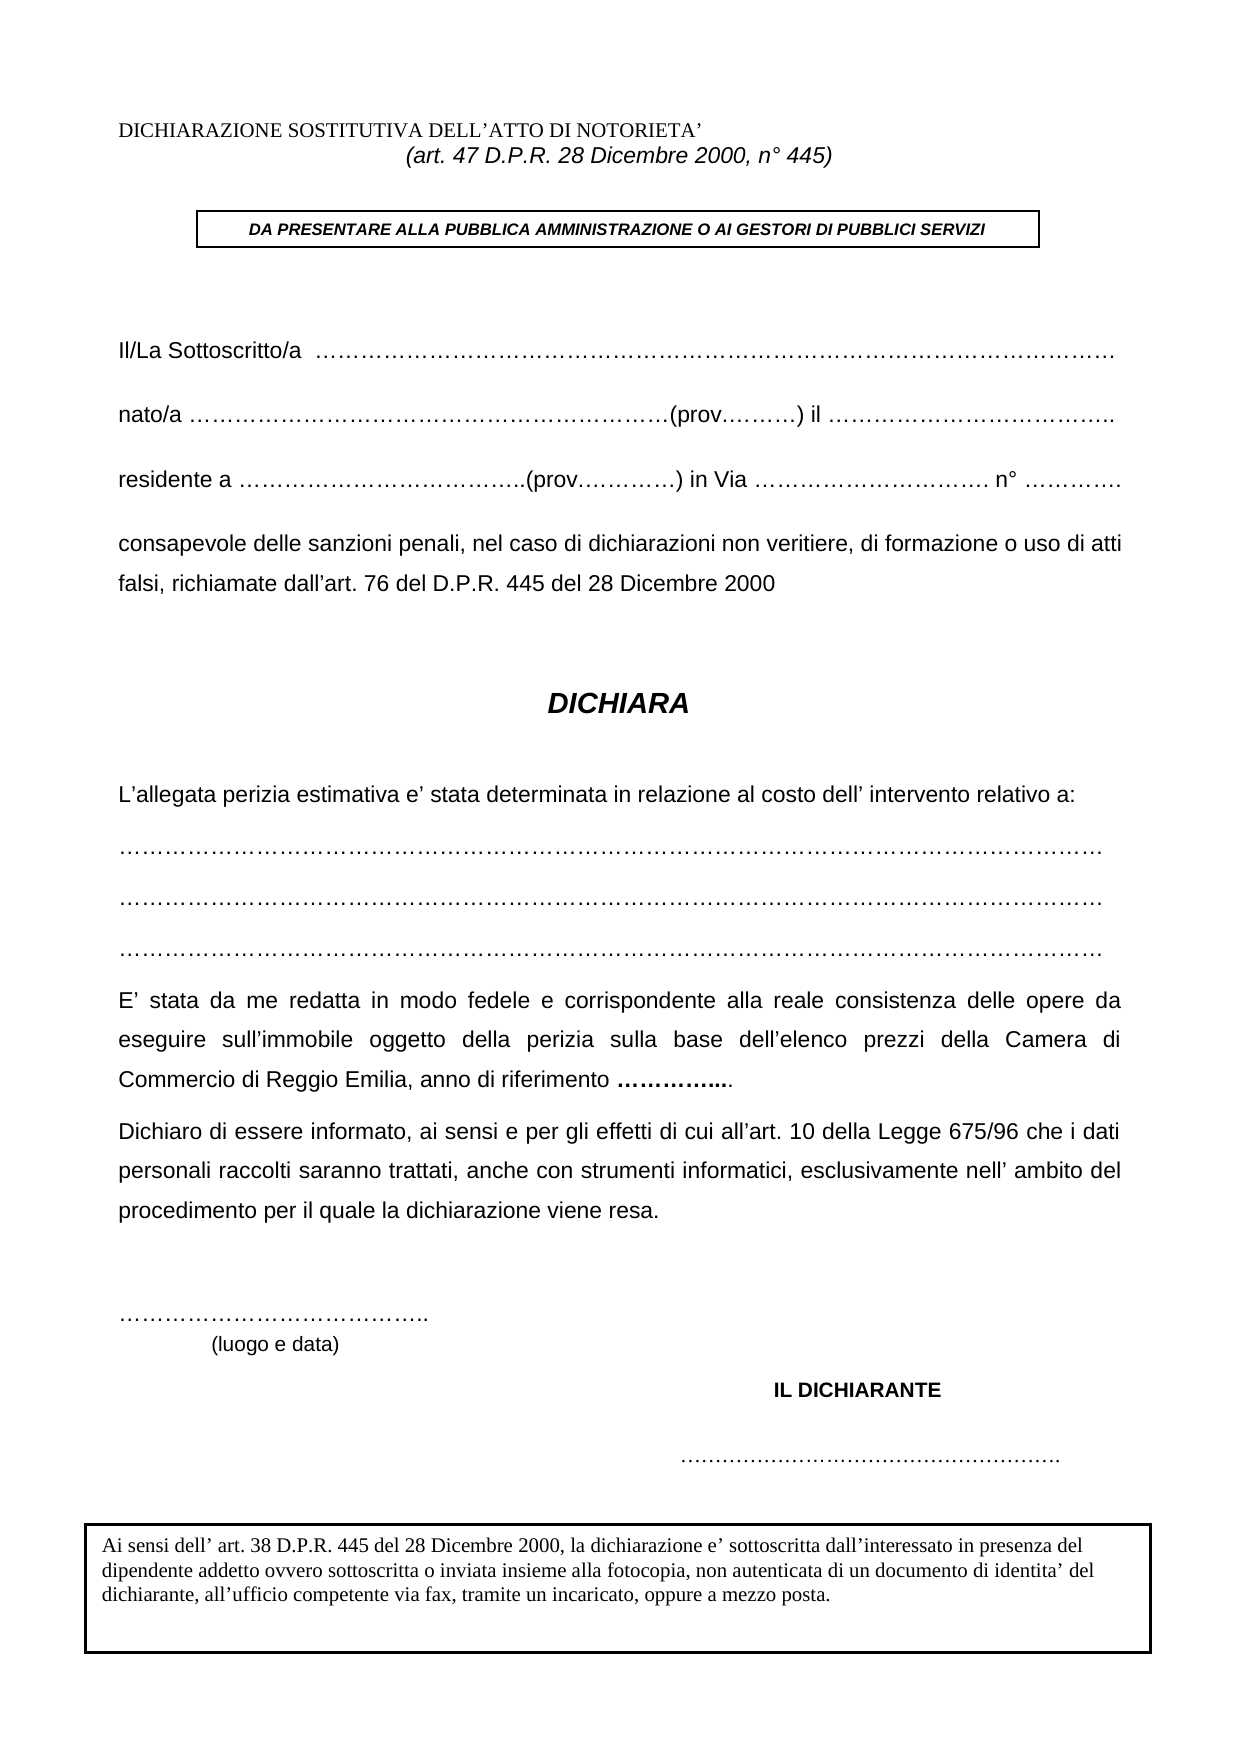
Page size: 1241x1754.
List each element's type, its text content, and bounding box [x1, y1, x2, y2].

text L’allegata perizia estimativa e’ stata determinata in relazione al costo dell’ intervento relativo a: [118, 781, 1122, 808]
text DICHIARAZIONE SOSTITUTIVA DELL’ATTO DI NOTORIETA’ [118, 118, 1122, 142]
subtitle IL DICHIARANTE [773, 1378, 950, 1402]
text (luogo e data) [211, 1332, 387, 1356]
text ………………………………………………………………………………………………………………… [118, 833, 1122, 859]
text (art. 47 D.P.R. 28 Dicembre 2000, n° 445) [118, 142, 1122, 168]
text Ai sensi dell’ art. 38 D.P.R. 445 del 28 Dicembre 2000, la dichiarazione e’ sottoscritta dall’interessato in presenza del dipendente addetto ovvero sottoscritta o inviata insieme alla fotocopia, non autenticata di un documento di identita’ del dichiarante, all’ufficio competente via fax, tramite un incaricato, oppure a mezzo posta. [102, 1533, 1134, 1606]
text Il/La Sottoscritto/a …………………………………………………………………………………………… [118, 337, 1122, 363]
text consapevole delle sanzioni penali, nel caso di dichiarazioni non veritiere, di formazione o uso di atti falsi, richiamate dall’art. 76 del D.P.R. 445 del 28 Dicembre 2000 [118, 530, 1122, 596]
text residente a ………………………………..(prov.…………) in Via …………………………. n° …………. [118, 466, 1122, 492]
text ………………………………………………………………………………………………………………… [118, 935, 1122, 962]
text ………………………………………………. [680, 1442, 1062, 1467]
subtitle DICHIARA [118, 686, 1122, 720]
text E’ stata da me redatta in modo fedele e corrispondente alla reale consistenza delle opere da eseguire sull’immobile oggetto della perizia sulla base dell’elenco prezzi della Camera di Commercio di Reggio Emilia, anno di riferimento ………….... [118, 987, 1122, 1092]
text ………………………………………………………………………………………………………………… [118, 884, 1122, 910]
text ………………………………….. [118, 1300, 1122, 1400]
text nato/a ………………………………………………………(prov.………) il ……………………………….. [118, 401, 1122, 428]
subtitle DA PRESENTARE ALLA PUBBLICA AMMINISTRAZIONE O AI GESTORI DI PUBBLICI SERVIZI [212, 219, 1023, 239]
text Dichiaro di essere informato, ai sensi e per gli effetti di cui all’art. 10 della Legge 675/96 che i dati personali raccolti saranno trattati, anche con strumenti informatici, esclusivamente nell’ ambito del procedimento per il quale la dichiarazione viene resa. [118, 1118, 1122, 1223]
